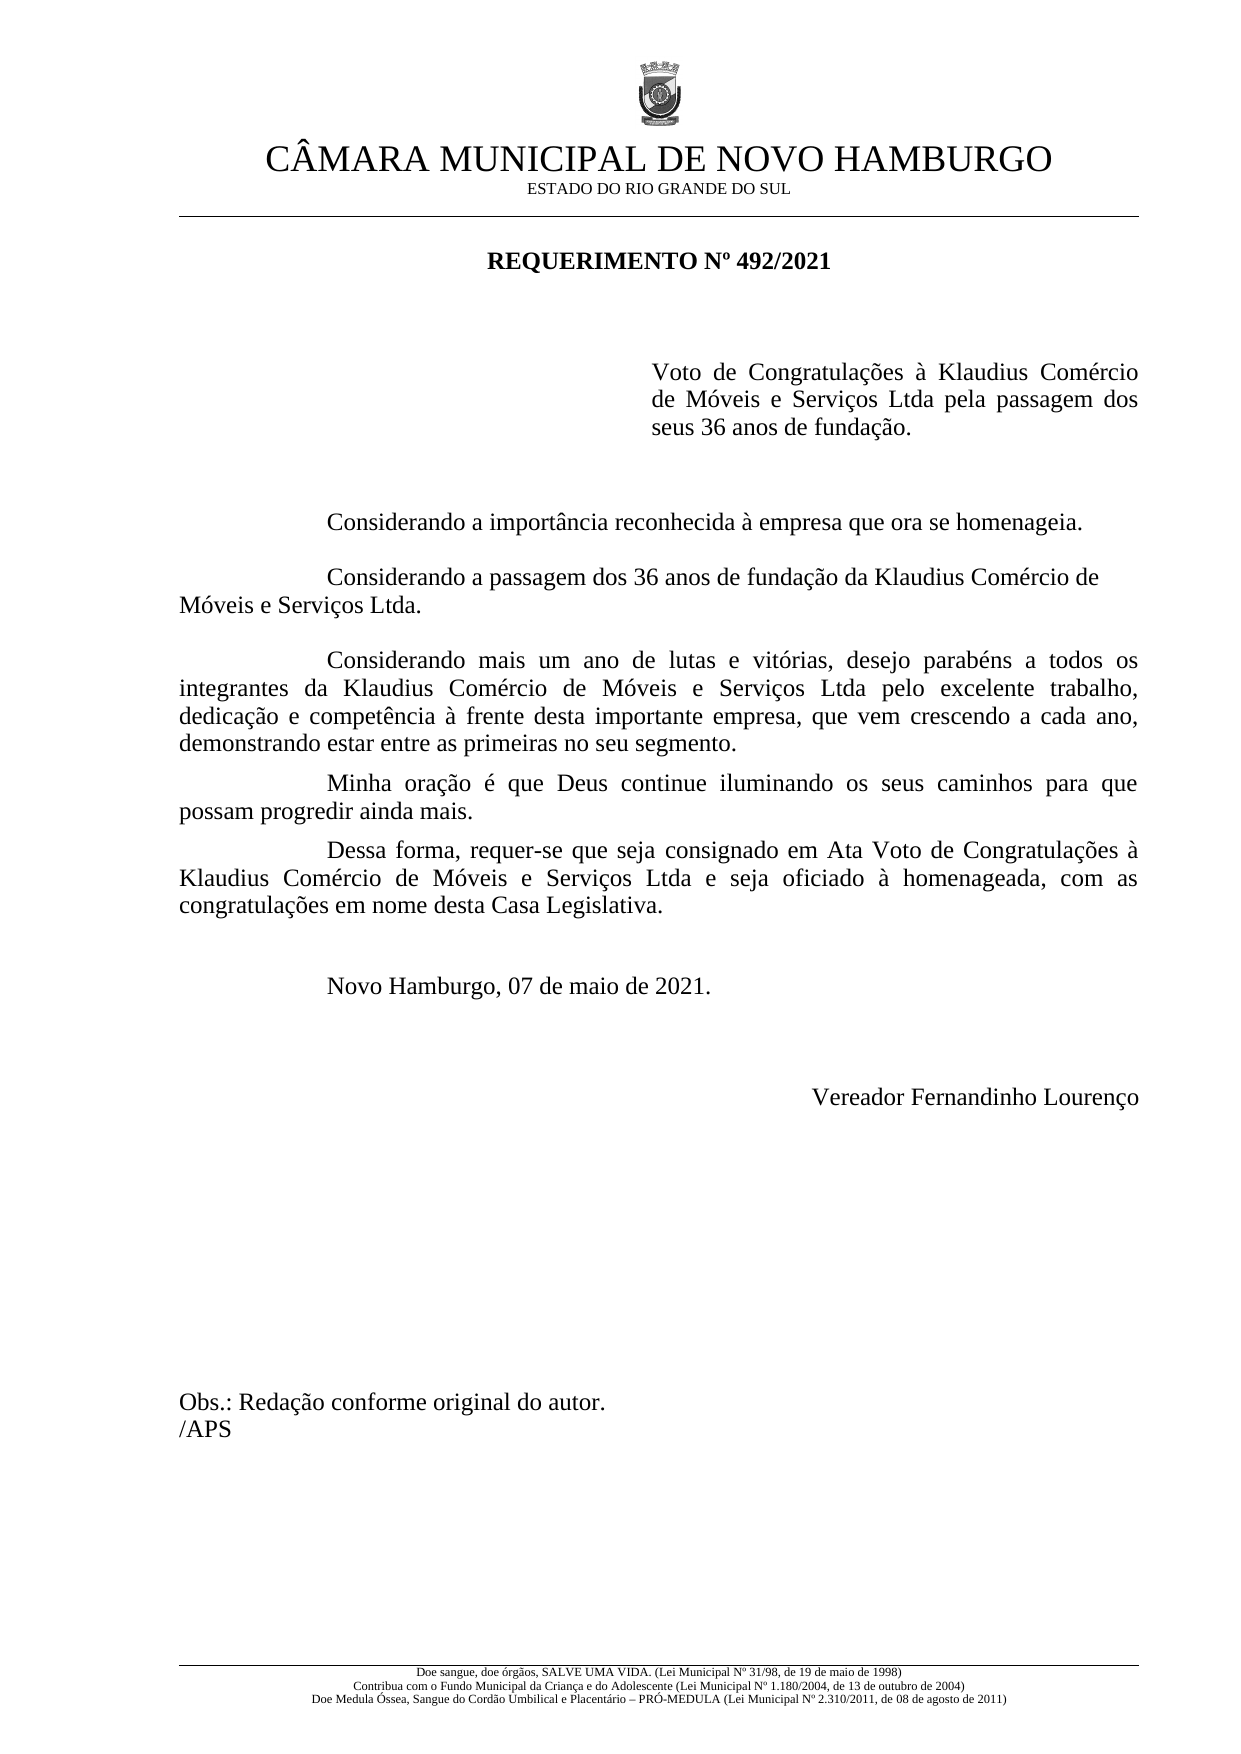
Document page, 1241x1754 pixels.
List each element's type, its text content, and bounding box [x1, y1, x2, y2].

text Vereador Fernandinho Lourenço [179, 1083, 1139, 1111]
text Obs.: Redação conforme original do autor. [179, 1388, 1139, 1415]
text Considerando a passagem dos 36 anos de fundação da Klaudius Comércio de Móveis e Serviços Ltda. [179, 563, 1139, 619]
text Novo Hamburgo, 07 de maio de 2021. [179, 972, 1139, 1000]
text /APS [179, 1415, 1139, 1443]
text REQUERIMENTO Nº 492/2021 [179, 247, 1139, 274]
text Minha oração é que Deus continue iluminando os seus caminhos para que possam progredir ainda mais. [179, 769, 1139, 824]
text Voto de Congratulações à Klaudius Comércio de Móveis e Serviços Ltda pela passagem dos seus 36 anos de fundação. [651, 358, 1139, 441]
text Dessa forma, requer-se que seja consignado em Ata Voto de Congratulações à Klaudius Comércio de Móveis e Serviços Ltda e seja oficiado à homenageada, com as congratulações em nome desta Casa Legislativa. [179, 836, 1139, 919]
text Considerando a importância reconhecida à empresa que ora se homenageia. [179, 508, 1139, 536]
text Considerando mais um ano de lutas e vitórias, desejo parabéns a todos os integrantes da Klaudius Comércio de Móveis e Serviços Ltda pelo excelente trabalho, dedicação e competência à frente desta importante empresa, que vem crescendo a cada ano, demonstrando estar entre as primeiras no seu segmento. [179, 646, 1139, 757]
